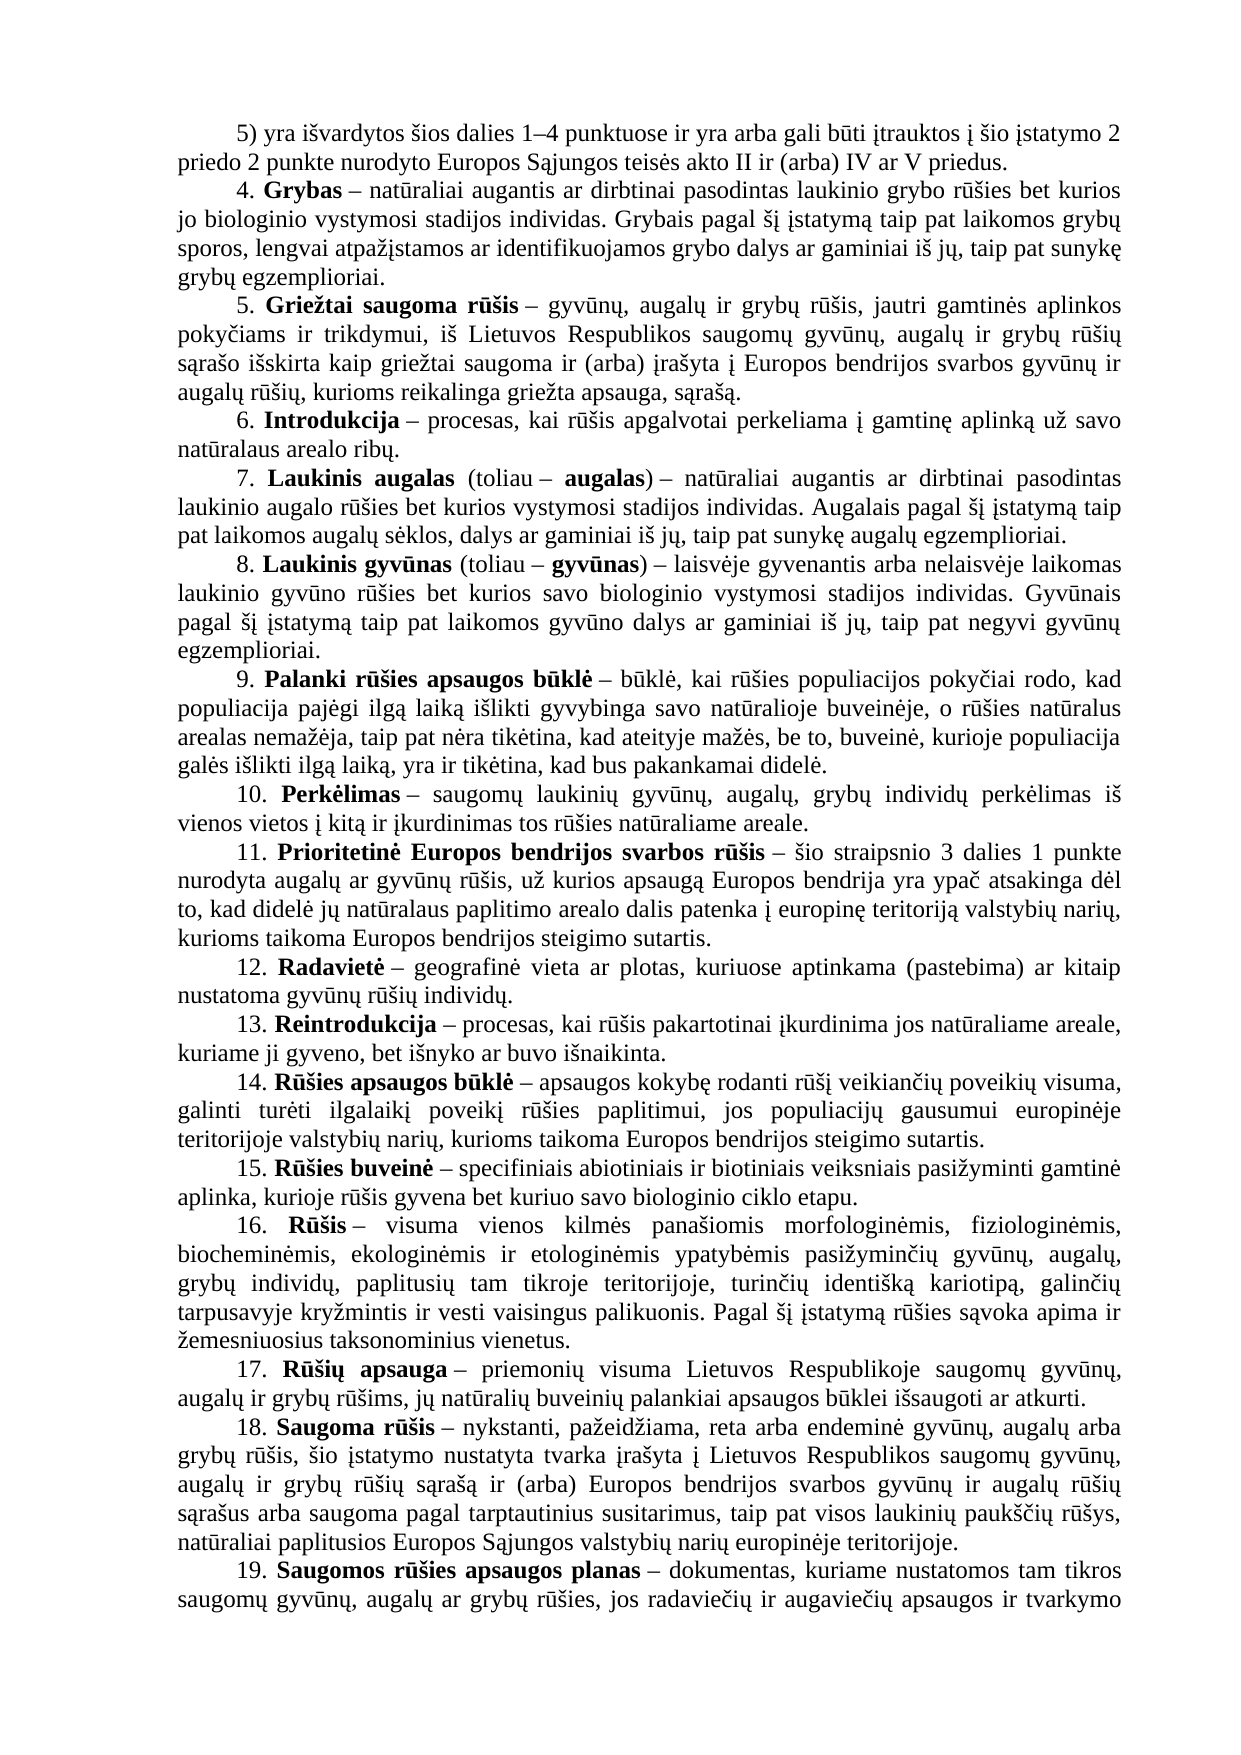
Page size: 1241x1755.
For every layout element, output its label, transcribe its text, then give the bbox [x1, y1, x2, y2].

text 13. Reintrodukcija – procesas, kai rūšis pakartotinai įkurdinima jos natūraliame areale, kuriame ji gyveno, bet išnyko ar buvo išnaikinta. [177, 1009, 1122, 1067]
text 8. Laukinis gyvūnas (toliau – gyvūnas) – laisvėje gyvenantis arba nelaisvėje laikomas laukinio gyvūno rūšies bet kurios savo biologinio vystymosi stadijos individas. Gyvūnais pagal šį įstatymą taip pat laikomos gyvūno dalys ar gaminiai iš jų, taip pat negyvi gyvūnų egzemplioriai. [177, 549, 1122, 664]
text 5) yra išvardytos šios dalies 1–4 punktuose ir yra arba gali būti įtrauktos į šio įstatymo 2 priedo 2 punkte nurodyto Europos Sąjungos teisės akto II ir (arba) IV ar V priedus. [177, 118, 1122, 176]
text 19. Saugomos rūšies apsaugos planas – dokumentas, kuriame nustatomos tam tikros saugomų gyvūnų, augalų ar grybų rūšies, jos radaviečių ir augaviečių apsaugos ir tvarkymo [177, 1556, 1122, 1613]
text 15. Rūšies buveinė – specifiniais abiotiniais ir biotiniais veiksniais pasižyminti gamtinė aplinka, kurioje rūšis gyvena bet kuriuo savo biologinio ciklo etapu. [177, 1153, 1122, 1211]
text 5. Griežtai saugoma rūšis – gyvūnų, augalų ir grybų rūšis, jautri gamtinės aplinkos pokyčiams ir trikdymui, iš Lietuvos Respublikos saugomų gyvūnų, augalų ir grybų rūšių sąrašo išskirta kaip griežtai saugoma ir (arba) įrašyta į Europos bendrijos svarbos gyvūnų ir augalų rūšių, kurioms reikalinga griežta apsauga, sąrašą. [177, 291, 1122, 406]
text 6. Introdukcija – procesas, kai rūšis apgalvotai perkeliama į gamtinę aplinką už savo natūralaus arealo ribų. [177, 406, 1122, 463]
text 16. Rūšis – visuma vienos kilmės panašiomis morfologinėmis, fiziologinėmis, biocheminėmis, ekologinėmis ir etologinėmis ypatybėmis pasižyminčių gyvūnų, augalų, grybų individų, paplitusių tam tikroje teritorijoje, turinčių identišką kariotipą, galinčių tarpusavyje kryžmintis ir vesti vaisingus palikuonis. Pagal šį įstatymą rūšies sąvoka apima ir žemesniuosius taksonominius vienetus. [177, 1211, 1122, 1354]
text 4. Grybas – natūraliai augantis ar dirbtinai pasodintas laukinio grybo rūšies bet kurios jo biologinio vystymosi stadijos individas. Grybais pagal šį įstatymą taip pat laikomos grybų sporos, lengvai atpažįstamos ar identifikuojamos grybo dalys ar gaminiai iš jų, taip pat sunykę grybų egzemplioriai. [177, 176, 1122, 291]
text 12. Radavietė – geografinė vieta ar plotas, kuriuose aptinkama (pastebima) ar kitaip nustatoma gyvūnų rūšių individų. [177, 952, 1122, 1009]
text 11. Prioritetinė Europos bendrijos svarbos rūšis – šio straipsnio 3 dalies 1 punkte nurodyta augalų ar gyvūnų rūšis, už kurios apsaugą Europos bendrija yra ypač atsakinga dėl to, kad didelė jų natūralaus paplitimo arealo dalis patenka į europinę teritoriją valstybių narių, kurioms taikoma Europos bendrijos steigimo sutartis. [177, 837, 1122, 952]
text 10. Perkėlimas – saugomų laukinių gyvūnų, augalų, grybų individų perkėlimas iš vienos vietos į kitą ir įkurdinimas tos rūšies natūraliame areale. [177, 779, 1122, 837]
text 14. Rūšies apsaugos būklė – apsaugos kokybę rodanti rūšį veikiančių poveikių visuma, galinti turėti ilgalaikį poveikį rūšies paplitimui, jos populiacijų gausumui europinėje teritorijoje valstybių narių, kurioms taikoma Europos bendrijos steigimo sutartis. [177, 1067, 1122, 1153]
text 17. Rūšių apsauga – priemonių visuma Lietuvos Respublikoje saugomų gyvūnų, augalų ir grybų rūšims, jų natūralių buveinių palankiai apsaugos būklei išsaugoti ar atkurti. [177, 1354, 1122, 1412]
text 9. Palanki rūšies apsaugos būklė – būklė, kai rūšies populiacijos pokyčiai rodo, kad populiacija pajėgi ilgą laiką išlikti gyvybinga savo natūralioje buveinėje, o rūšies natūralus arealas nemažėja, taip pat nėra tikėtina, kad ateityje mažės, be to, buveinė, kurioje populiacija galės išlikti ilgą laiką, yra ir tikėtina, kad bus pakankamai didelė. [177, 664, 1122, 779]
text 18. Saugoma rūšis – nykstanti, pažeidžiama, reta arba endeminė gyvūnų, augalų arba grybų rūšis, šio įstatymo nustatyta tvarka įrašyta į Lietuvos Respublikos saugomų gyvūnų, augalų ir grybų rūšių sąrašą ir (arba) Europos bendrijos svarbos gyvūnų ir augalų rūšių sąrašus arba saugoma pagal tarptautinius susitarimus, taip pat visos laukinių paukščių rūšys, natūraliai paplitusios Europos Sąjungos valstybių narių europinėje teritorijoje. [177, 1412, 1122, 1556]
text 7. Laukinis augalas (toliau – augalas) – natūraliai augantis ar dirbtinai pasodintas laukinio augalo rūšies bet kurios vystymosi stadijos individas. Augalais pagal šį įstatymą taip pat laikomos augalų sėklos, dalys ar gaminiai iš jų, taip pat sunykę augalų egzemplioriai. [177, 463, 1122, 549]
